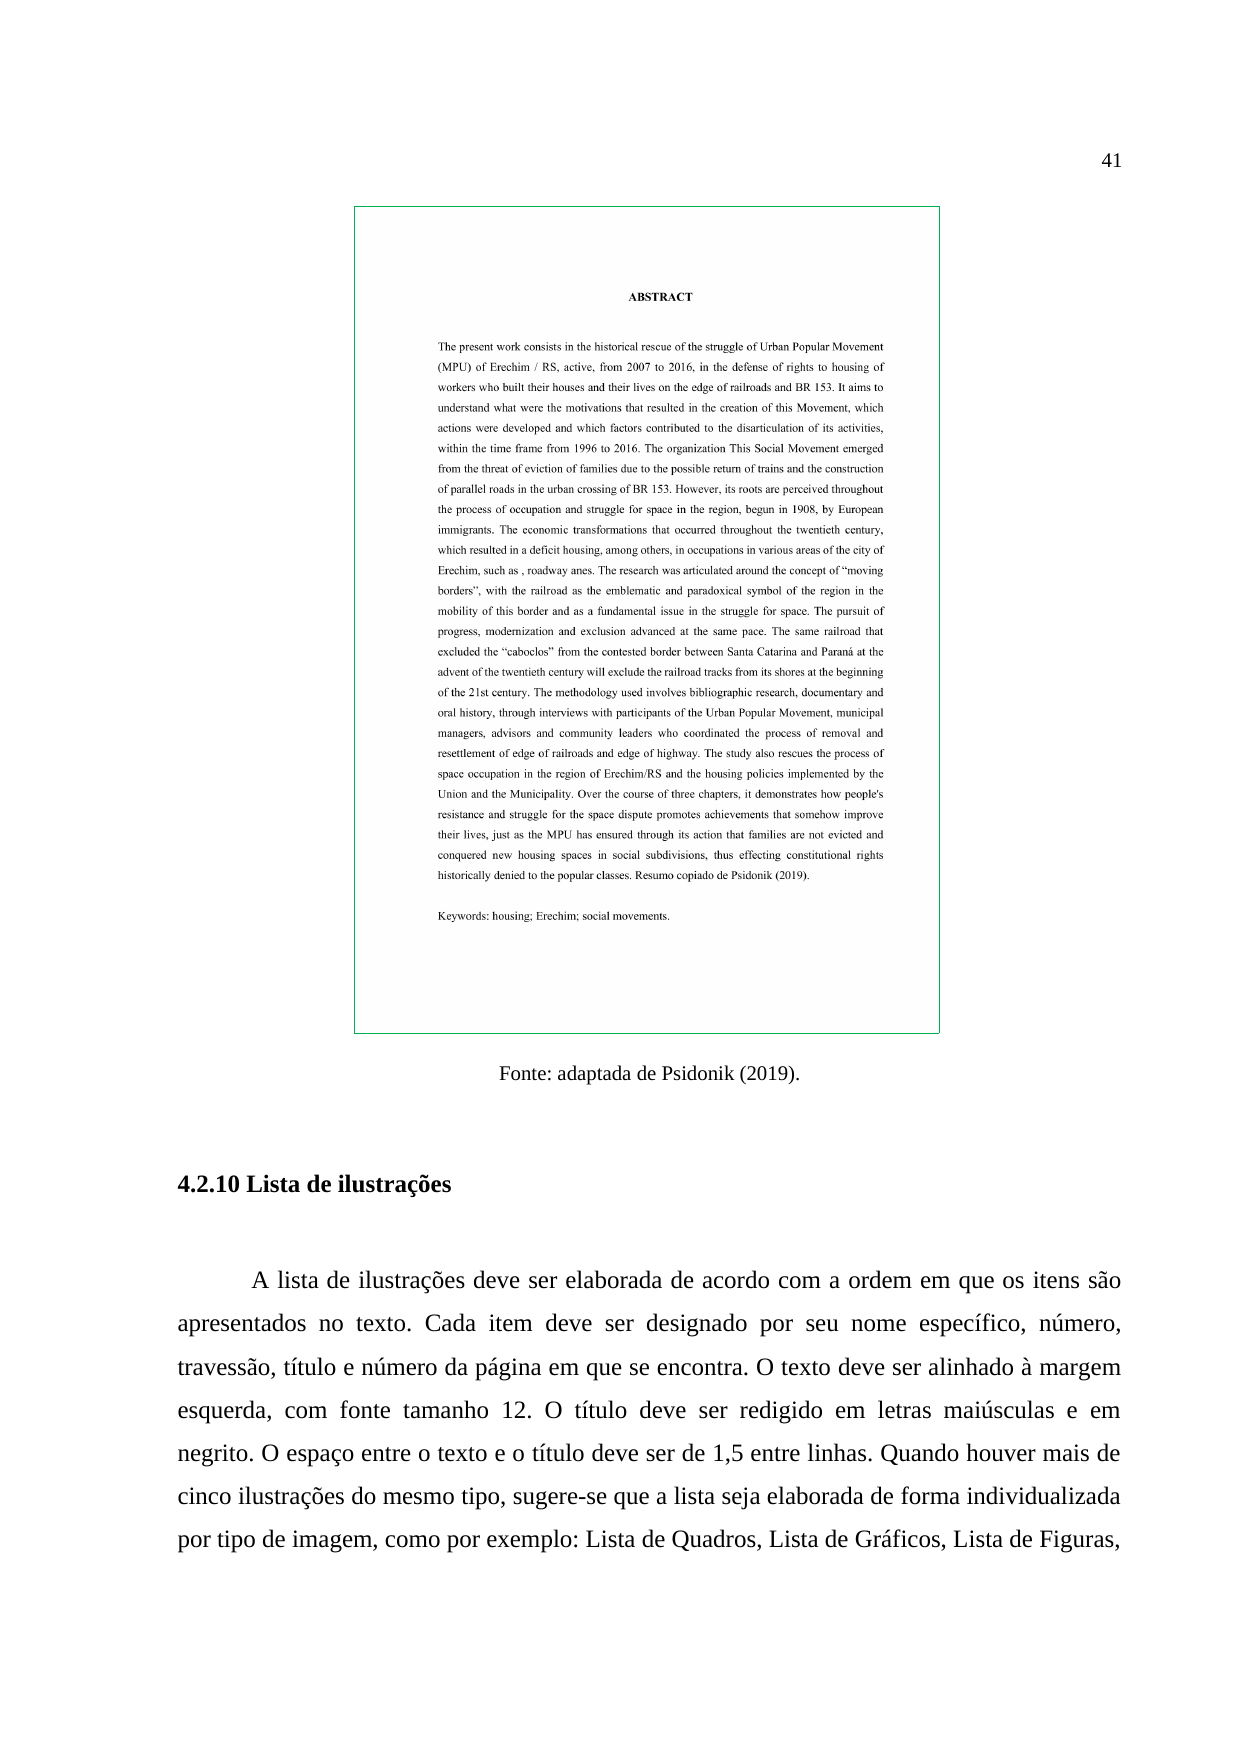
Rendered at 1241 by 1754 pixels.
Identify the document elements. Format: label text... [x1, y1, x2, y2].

picture [355, 207, 939, 1033]
text A lista de ilustrações deve ser elaborada de acordo com a ordem em que os itens são apresentados no texto. Cada item deve ser designado por seu nome específico, número, travessão, título e número da página em que se encontra. O texto deve ser alinhado à margem esquerda, com fonte tamanho 12. O título deve ser redigido em letras maiúsculas e em negrito. O espaço entre o texto e o título deve ser de 1,5 entre linhas. Quando houver mais de cinco ilustrações do mesmo tipo, sugere-se que a lista seja elaborada de forma individualizada por tipo de imagem, como por exemplo: Lista de Quadros, Lista de Gráficos, Lista de Figuras, [177, 1265, 1122, 1553]
subtitle Lista de ilustrações [177, 1169, 1122, 1198]
